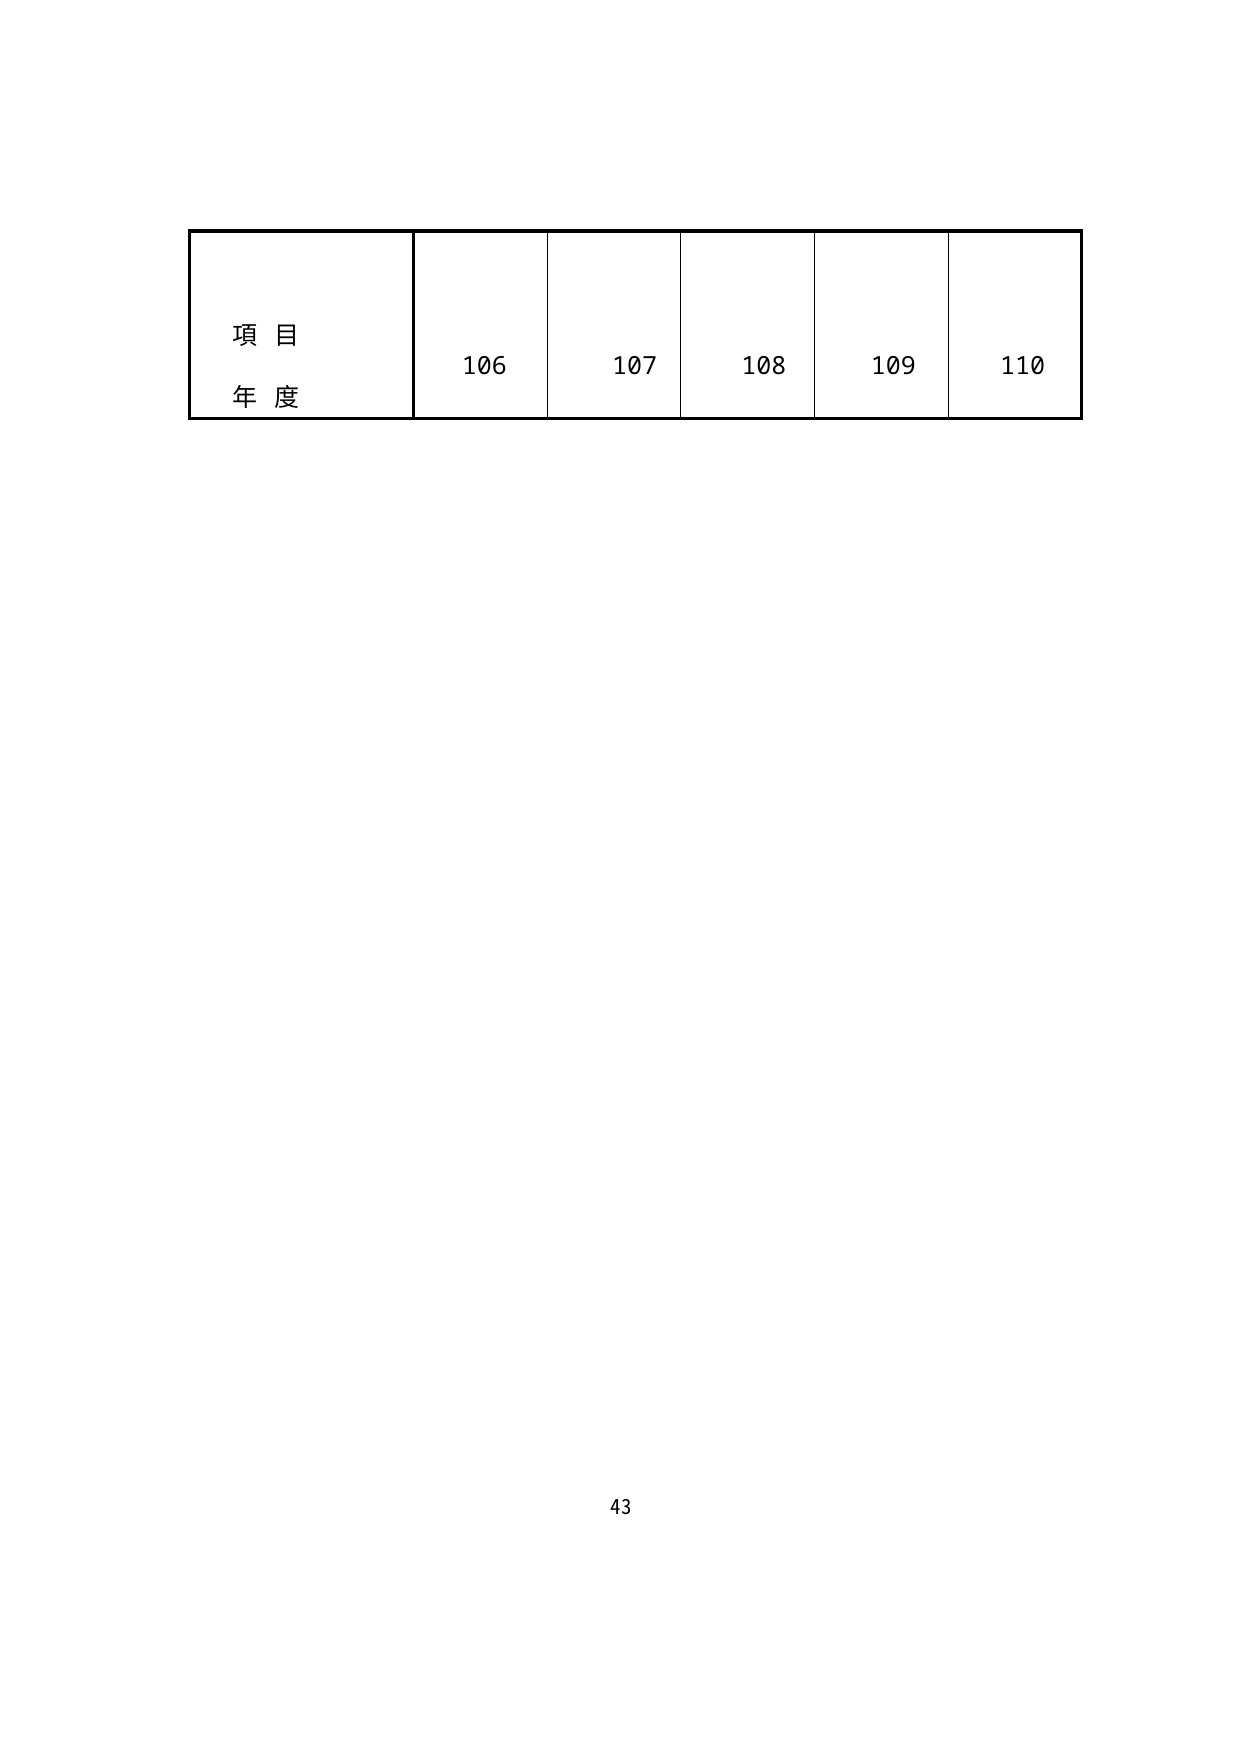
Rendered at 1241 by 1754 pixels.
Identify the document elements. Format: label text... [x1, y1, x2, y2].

table_header 107 [548, 233, 680, 417]
table_header 106 [415, 233, 547, 417]
table_header 109 [815, 233, 948, 417]
table_header 項目 年度 [191, 233, 412, 417]
table_header 108 [681, 233, 814, 417]
table_header 110 [949, 233, 1080, 417]
